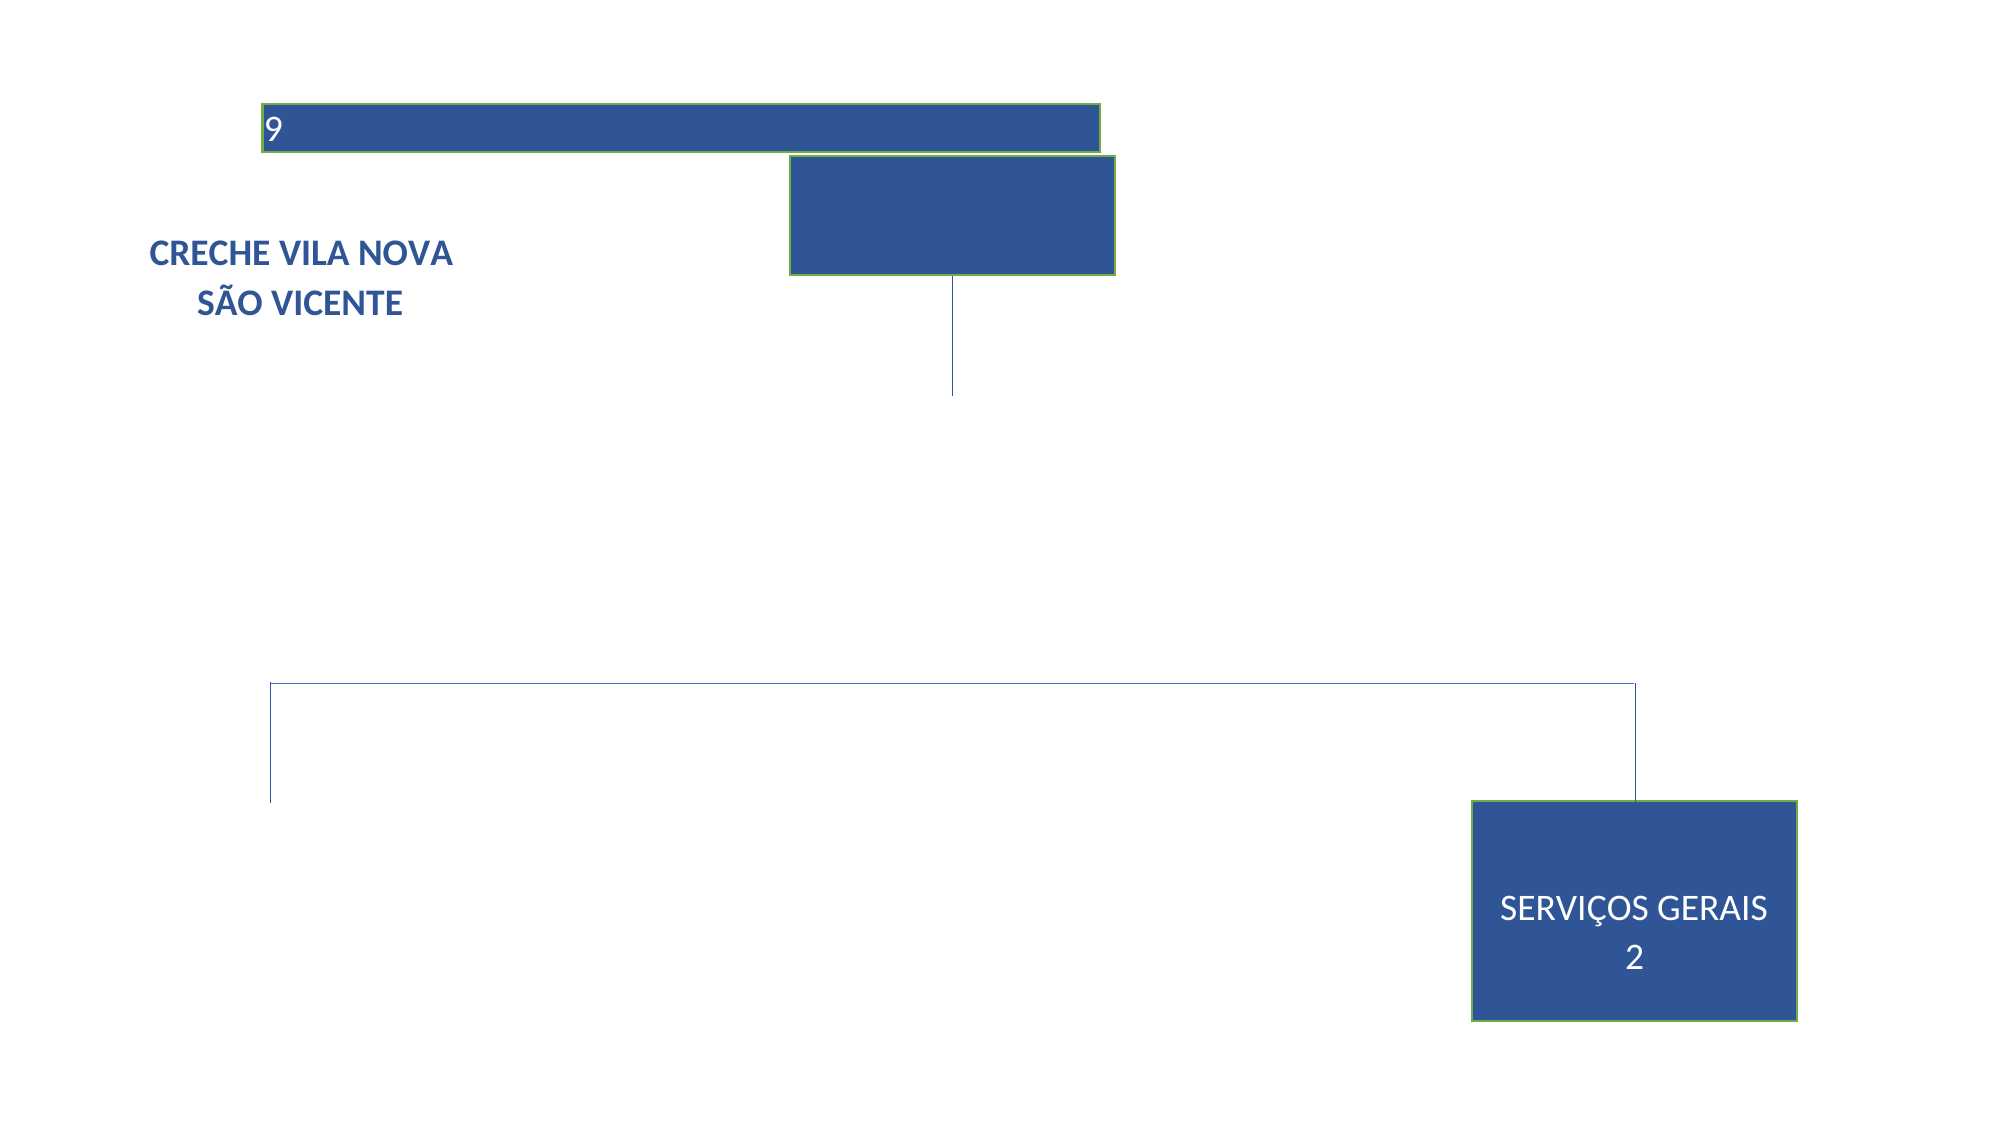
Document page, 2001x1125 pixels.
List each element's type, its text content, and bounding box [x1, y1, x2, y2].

text SÃO VICENTE [197, 279, 590, 325]
text CRECHE VILA NOVA [149, 229, 590, 275]
text 9 [264, 105, 1099, 151]
